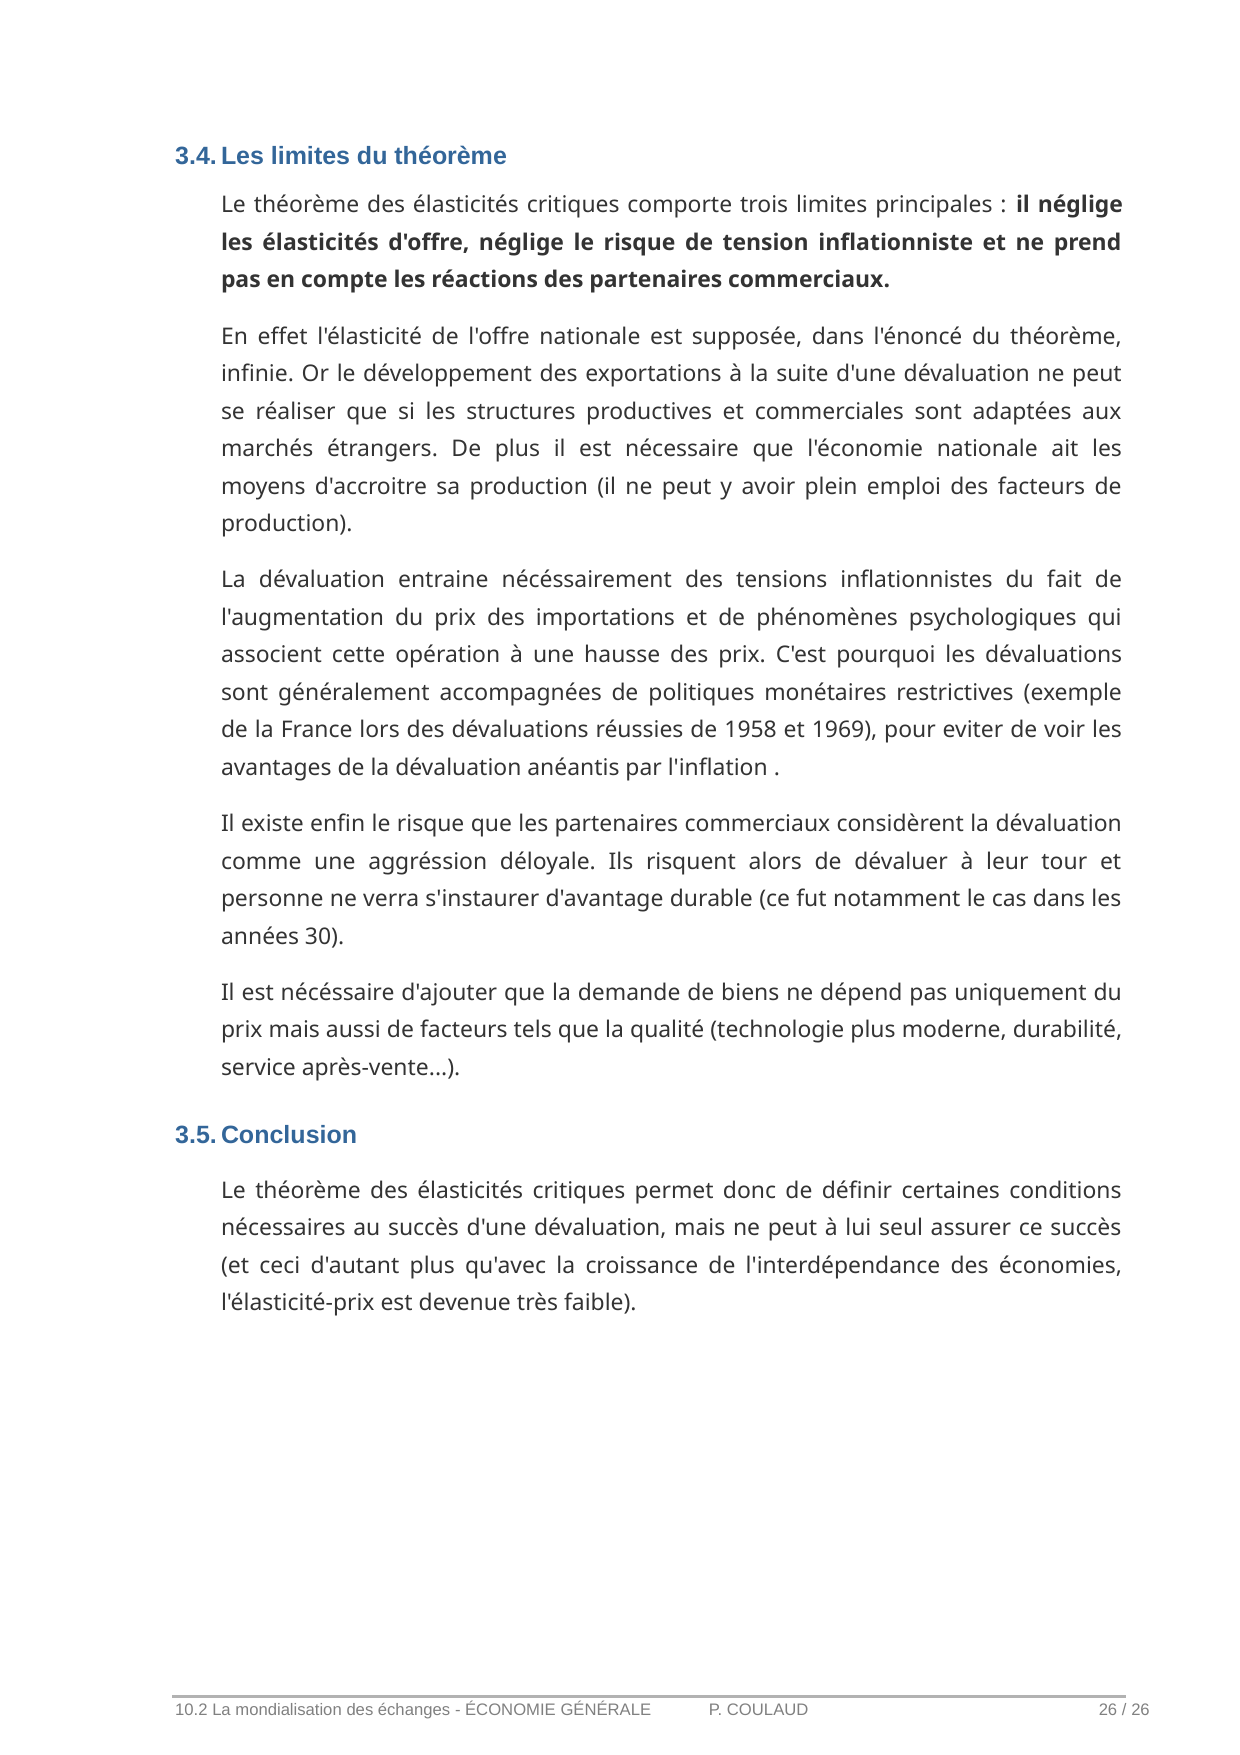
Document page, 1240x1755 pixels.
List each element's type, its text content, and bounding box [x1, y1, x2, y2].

subtitle Conclusion [175, 1107, 1123, 1149]
text Le théorème des élasticités critiques permet donc de définir certaines conditions nécessaires au succès d'une dévaluation, mais ne peut à lui seul assurer ce succès (et ceci d'autant plus qu'avec la croissance de l'interdépendance des économies, l'élasticité-prix est devenue très faible). [221, 1174, 1123, 1317]
subtitle Les limites du théorème [175, 142, 1123, 169]
text En effet l'élasticité de l'offre nationale est supposée, dans l'énoncé du théorème, infinie. Or le développement des exportations à la suite d'une dévaluation ne peut se réaliser que si les structures productives et commerciales sont adaptées aux marchés étrangers. De plus il est nécessaire que l'économie nationale ait les moyens d'accroitre sa production (il ne peut y avoir plein emploi des facteurs de production). [221, 319, 1123, 538]
text Le théorème des élasticités critiques comporte trois limites principales : il néglige les élasticités d'offre, néglige le risque de tension inflationniste et ne prend pas en compte les réactions des partenaires commerciaux. [221, 188, 1123, 294]
text Il est nécéssaire d'ajouter que la demande de biens ne dépend pas uniquement du prix mais aussi de facteurs tels que la qualité (technologie plus moderne, durabilité, service après-vente...). [221, 976, 1123, 1082]
text Il existe enfin le risque que les partenaires commerciaux considèrent la dévaluation comme une aggréssion déloyale. Ils risquent alors de dévaluer à leur tour et personne ne verra s'instaurer d'avantage durable (ce fut notamment le cas dans les années 30). [221, 807, 1123, 951]
text La dévaluation entraine nécéssairement des tensions inflationnistes du fait de l'augmentation du prix des importations et de phénomènes psychologiques qui associent cette opération à une hausse des prix. C'est pourquoi les dévaluations sont généralement accompagnées de politiques monétaires restrictives (exemple de la France lors des dévaluations réussies de 1958 et 1969), pour eviter de voir les avantages de la dévaluation anéantis par l'inflation . [221, 563, 1123, 782]
